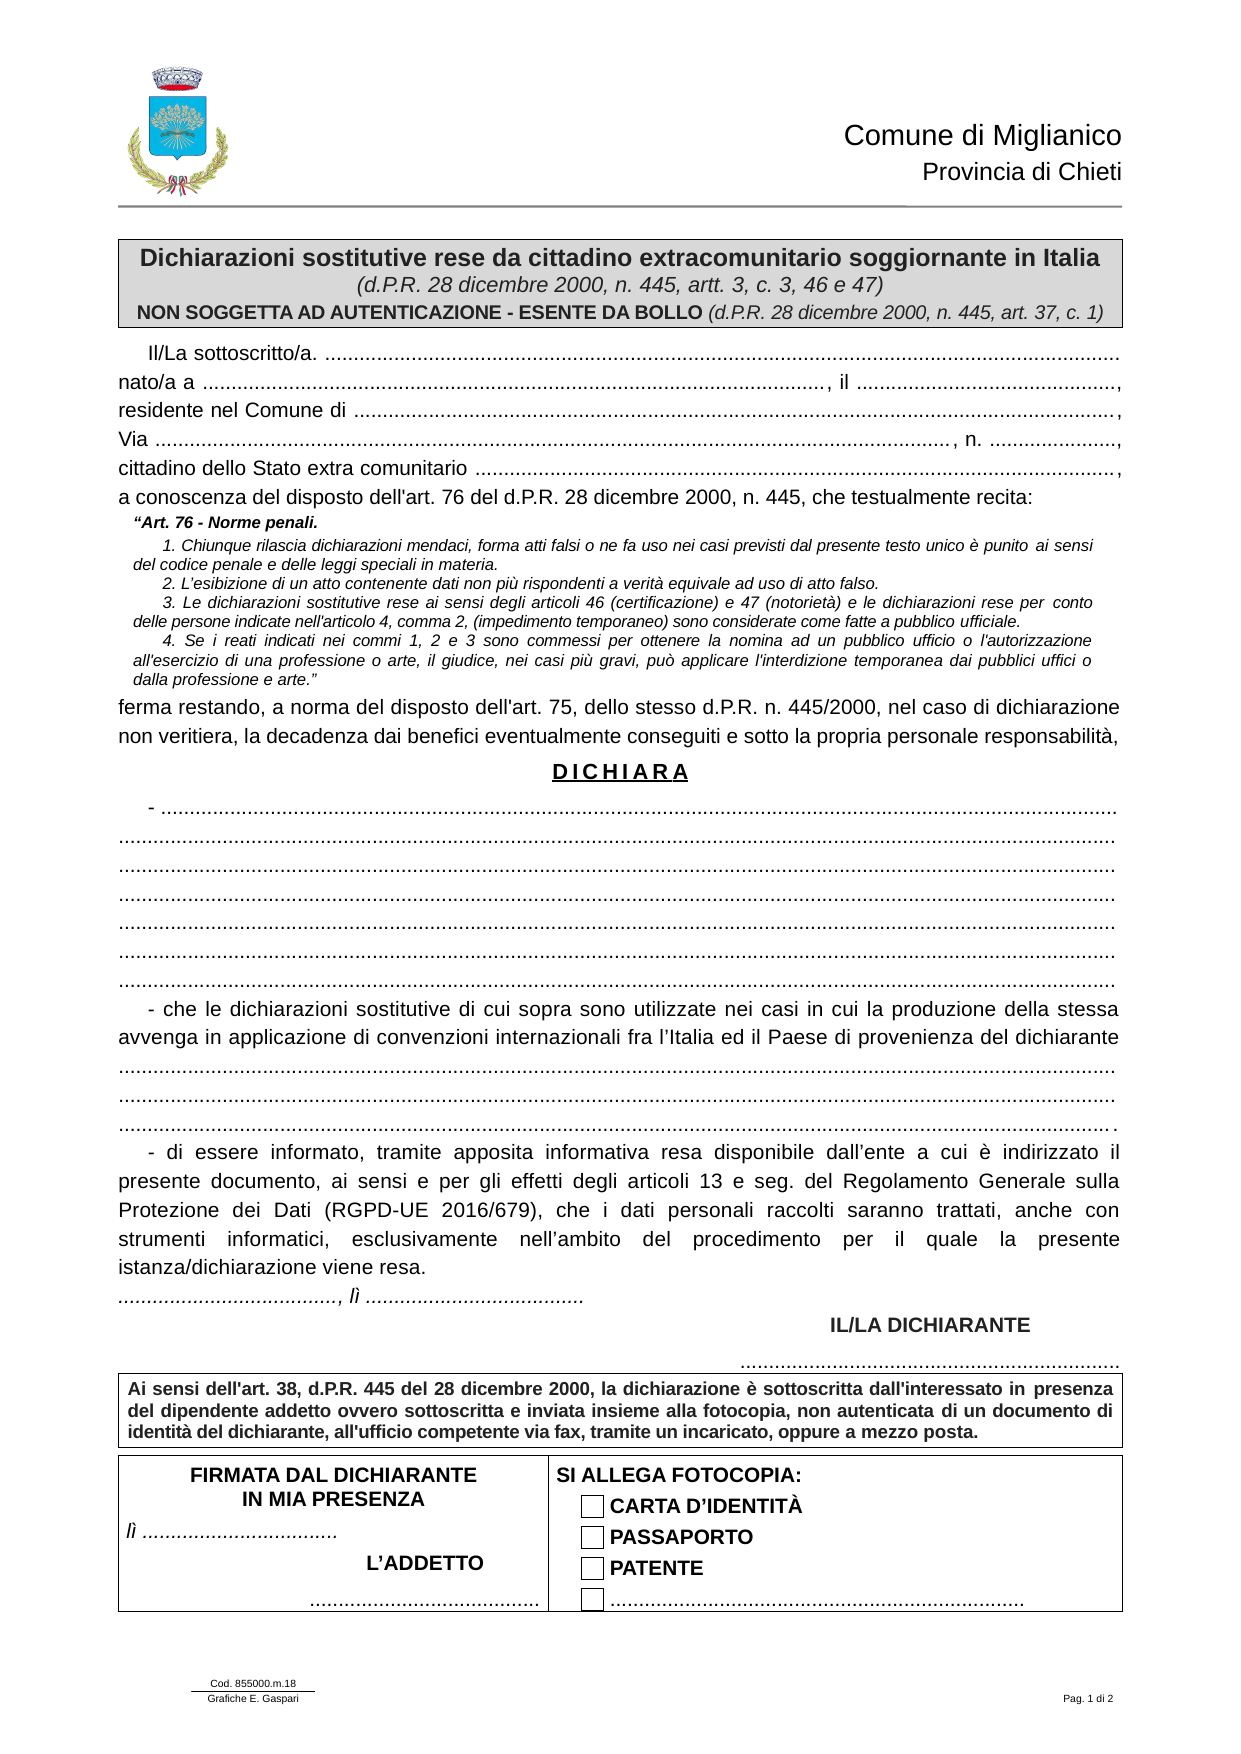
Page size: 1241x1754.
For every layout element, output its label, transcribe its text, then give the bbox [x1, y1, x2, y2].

text - di essere informato, tramite apposita informativa resa disponibile dall’ente a cui è indirizzato il presente documento, ai sensi e per gli effetti degli articoli 13 e seg. del Regolamento Generale sulla Protezione dei Dati (RGPD-UE 2016/679), che i dati personali raccolti saranno trattati, anche con strumenti informatici, esclusivamente nell’ambito del procedimento per il quale la presente istanza/dichiarazione viene resa. [118, 1140, 1122, 1279]
table_header Ai sensi dell'art. 38, d.P.R. 445 del 28 dicembre 2000, la dichiarazione è sottoscritta dall'interessato in presenza del dipendente addetto ovvero sottoscritta e inviata insieme alla fotocopia, non autenticata di un documento di identità del dichiarante, all'ufficio competente via fax, tramite un incaricato, oppure a mezzo posta. [119, 1374, 1122, 1447]
text IL/LA DICHIARANTE [738, 1313, 1122, 1337]
text ............................................................................................................................................................................. [118, 910, 1122, 934]
text Provincia di Chieti [229, 157, 1122, 185]
text ......................................, lì ...................................... [118, 1284, 1122, 1308]
table_header Dichiarazioni sostitutive rese da cittadino extracomunitario soggiornante in Italia (d.P.R. 28 dicembre 2000, n. 445, artt. 3, c. 3, 46 e 47) NON SOGGETTA AD AUTENTICAZIONE - ESENTE DA BOLLO (d.P.R. 28 dicembre 2000, n. 445, art. 37, c. 1) [119, 240, 1122, 327]
picture [127, 66, 229, 197]
text - che le dichiarazioni sostitutive di cui sopra sono utilizzate nei casi in cui la produzione della stessa avvenga in applicazione di convenzioni internazionali fra l’Italia ed il Paese di provenienza del dichiarante ............................................................................................................................................................................. ............................................................................................................................................................................. ............................................................................................................................................................................. [118, 996, 1122, 1135]
text ............................................................................................................................................................................. [118, 881, 1122, 905]
text 2. L’esibizione di un atto contenente dati non più rispondenti a verità equivale ad uso di atto falso. [133, 574, 1093, 593]
text .................................................................. [738, 1349, 1122, 1373]
text 4. Se i reati indicati nei commi 1, 2 e 3 sono commessi per ottenere la nomina ad un pubblico ufficio o l'autorizzazione all'esercizio di una professione o arte, il giudice, nei casi più gravi, può applicare l'interdizione temporanea dai pubblici uffici o dalla professione e arte.” [133, 631, 1093, 689]
text ferma restando, a norma del disposto dell'art. 75, dello stesso d.P.R. n. 445/2000, nel caso di dichiarazione non veritiera, la decadenza dai benefici eventualmente conseguiti e sotto la propria personale responsabilità, [118, 695, 1122, 748]
text ............................................................................................................................................................................. [118, 853, 1122, 877]
text Comune di Miglianico [229, 118, 1122, 152]
text - ...................................................................................................................................................................... [118, 795, 1122, 819]
text ............................................................................................................................................................................. [118, 939, 1122, 963]
text “Art. 76 - Norme penali. [133, 513, 1093, 532]
text ............................................................................................................................................................................. [118, 824, 1122, 848]
text DICHIARA [118, 759, 1122, 784]
text ............................................................................................................................................................................. [118, 968, 1122, 992]
table_header SI ALLEGA FOTOCOPIA: CARTA D’IDENTITÀ PASSAPORTO PATENTE ........................................................................ [549, 1456, 1122, 1611]
table_header FIRMATA DAL DICHIARANTE IN MIA PRESENZA lì .................................. L’ADDETTO ........................................ [119, 1456, 548, 1611]
text 3. Le dichiarazioni sostitutive rese ai sensi degli articoli 46 (certificazione) e 47 (notorietà) e le dichiarazioni rese per conto delle persone indicate nell'articolo 4, comma 2, (impedimento temporaneo) sono considerate come fatte a pubblico ufficiale. [133, 593, 1093, 631]
text 1. Chiunque rilascia dichiarazioni mendaci, forma atti falsi o ne fa uso nei casi previsti dal presente testo unico è punito ai sensi del codice penale e delle leggi speciali in materia. [133, 535, 1093, 574]
text Il/La sottoscritto/a. .......................................................................................................................................... nato/a a ............................................................................................................, il ............................................., residente nel Comune di ...................................................................................................................................., Via .........................................................................................................................................., n. ......................, cittadino dello Stato extra comunitario ..............................................................................................................., a conoscenza del disposto dell'art. 76 del d.P.R. 28 dicembre 2000, n. 445, che testualmente recita: [118, 341, 1122, 508]
